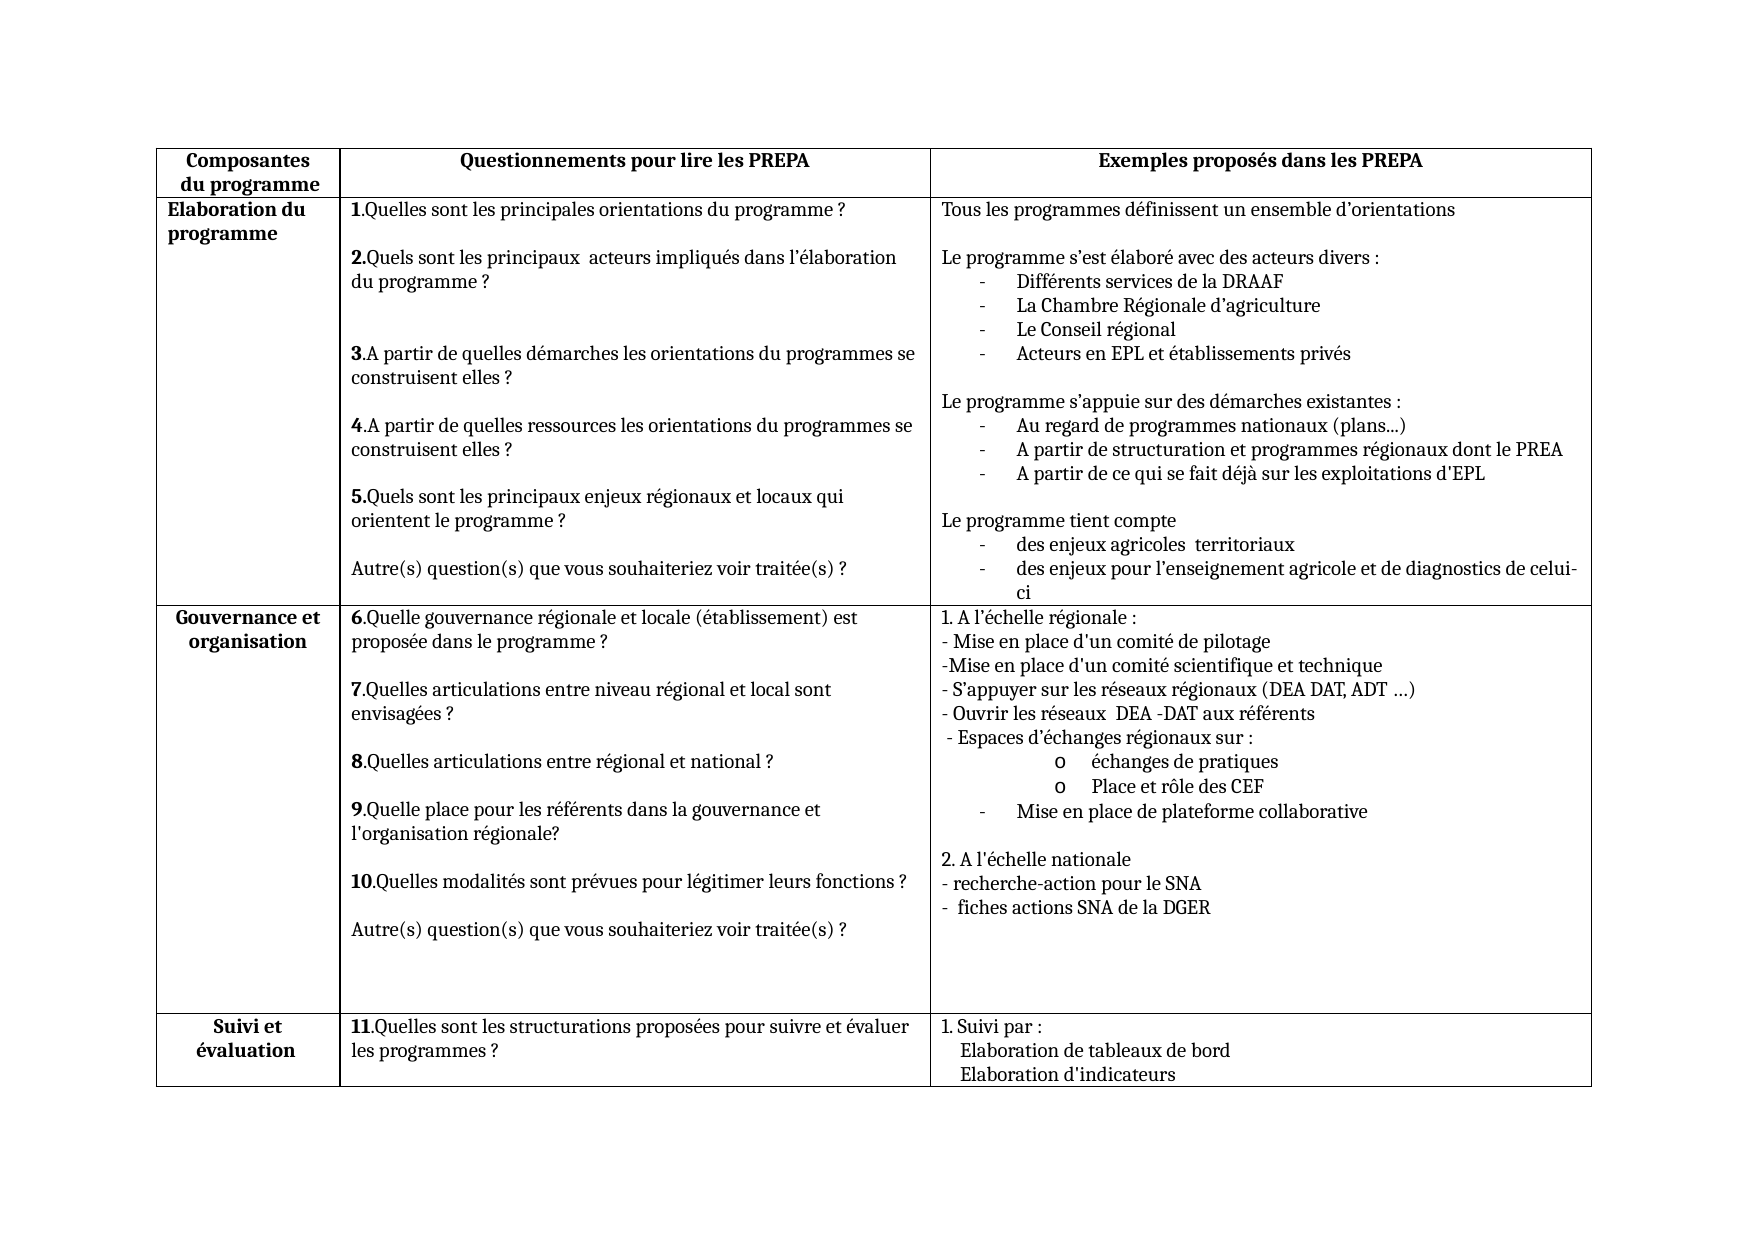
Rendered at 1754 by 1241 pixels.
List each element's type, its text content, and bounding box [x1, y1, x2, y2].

table_cell 1.Quelles sont les principales orientations du programme ? 2.Quels sont les principaux acteurs impliqués dans l’élaboration du programme ? 3.A partir de quelles démarches les orientations du programmes se construisent elles ? 4.A partir de quelles ressources les orientations du programmes se construisent elles ? 5.Quels sont les principaux enjeux régionaux et locaux qui orientent le programme ? Autre(s) question(s) que vous souhaiteriez voir traitée(s) ? [341, 198, 930, 605]
table_cell 1. Suivi par : Elaboration de tableaux de bord Elaboration d'indicateurs [931, 1014, 1591, 1086]
table_header Composantes du programme [157, 149, 339, 197]
table_cell Tous les programmes définissent un ensemble d’orientations Le programme s’est élaboré avec des acteurs divers : Différents services de la DRAAF La Chambre Régionale d’agriculture Le Conseil régional Acteurs en EPL et établissements privés Le programme s’appuie sur des démarches existantes : Au regard de programmes nationaux (plans...) A partir de structuration et programmes régionaux dont le PREA A partir de ce qui se fait déjà sur les exploitations d'EPL Le programme tient compte des enjeux agricoles territoriaux des enjeux pour l’enseignement agricole et de diagnostics de celui-ci [931, 198, 1591, 605]
table_cell 1. A l’échelle régionale : - Mise en place d'un comité de pilotage -Mise en place d'un comité scientifique et technique - S’appuyer sur les réseaux régionaux (DEA DAT, ADT …) - Ouvrir les réseaux DEA -DAT aux référents - Espaces d’échanges régionaux sur : échanges de pratiques Place et rôle des CEF Mise en place de plateforme collaborative 2. A l'échelle nationale - recherche-action pour le SNA - fiches actions SNA de la DGER [931, 606, 1591, 1013]
table_header Exemples proposés dans les PREPA [931, 149, 1591, 197]
table_cell Gouvernance et organisation [157, 606, 339, 1013]
table_header Questionnements pour lire les PREPA [341, 149, 930, 197]
table_cell 6.Quelle gouvernance régionale et locale (établissement) est proposée dans le programme ? 7.Quelles articulations entre niveau régional et local sont envisagées ? 8.Quelles articulations entre régional et national ? 9.Quelle place pour les référents dans la gouvernance et l'organisation régionale? 10.Quelles modalités sont prévues pour légitimer leurs fonctions ? Autre(s) question(s) que vous souhaiteriez voir traitée(s) ? [341, 606, 930, 1013]
table_cell Elaboration du programme [157, 198, 339, 605]
table_cell 11.Quelles sont les structurations proposées pour suivre et évaluer les programmes ? [341, 1014, 930, 1086]
table_cell Suivi et évaluation [157, 1014, 339, 1086]
